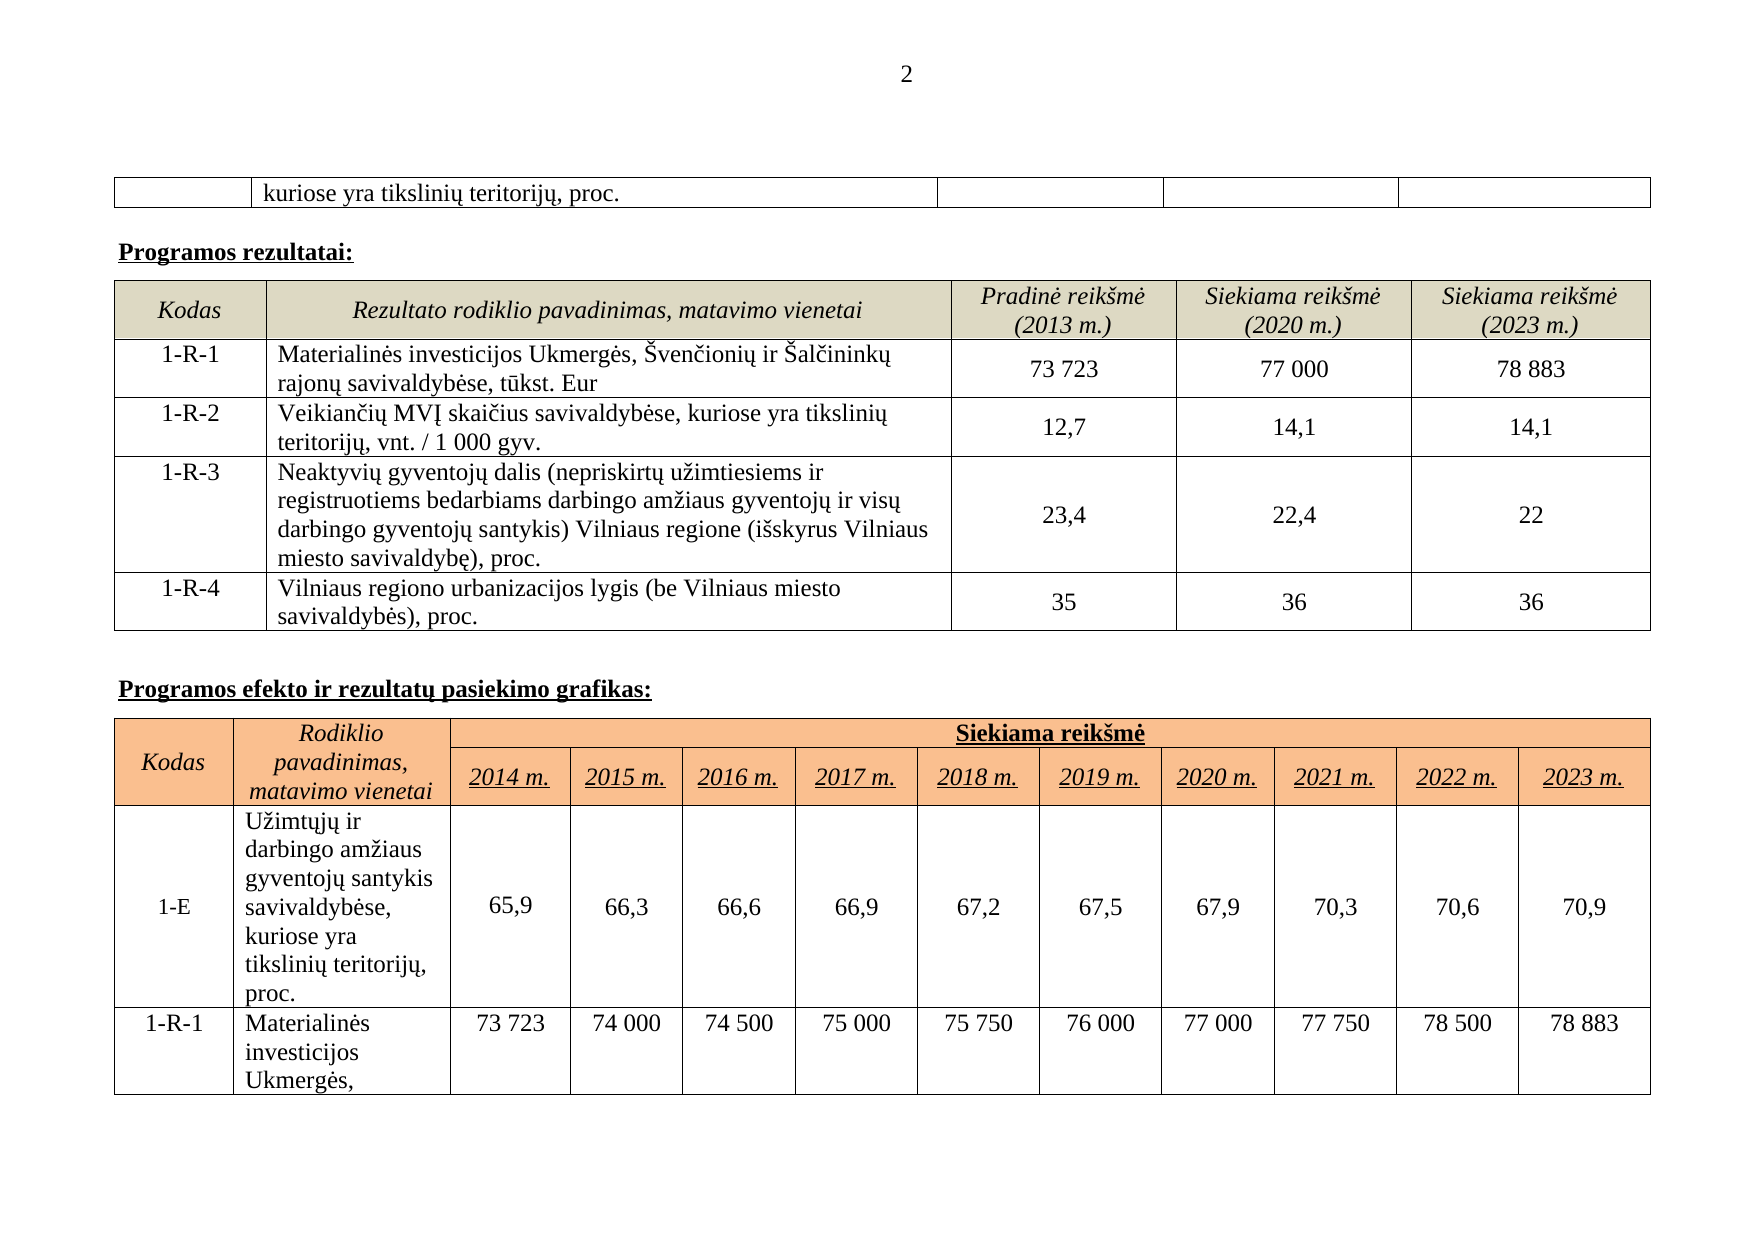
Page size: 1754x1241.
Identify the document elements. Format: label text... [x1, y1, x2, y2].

table_cell [938, 178, 1163, 207]
table_cell 70,6 [1397, 806, 1518, 1007]
table_cell 23,4 [952, 457, 1176, 572]
table_cell 67,2 [918, 806, 1039, 1007]
table_header Rezultato rodiklio pavadinimas, matavimo vienetai [267, 281, 951, 338]
table_cell 22 [1412, 457, 1650, 572]
table_cell 2020 m. [1162, 748, 1274, 805]
table_cell 75 000 [796, 1008, 917, 1094]
table_cell [115, 178, 251, 207]
table_cell 66,6 [683, 806, 795, 1007]
table_cell Materialinės investicijos Ukmergės, Švenčionių ir Šalčininkų rajonų savivaldybėse, tūkst. Eur [234, 1008, 450, 1094]
table_cell 77 750 [1275, 1008, 1396, 1094]
table_cell 74 000 [571, 1008, 682, 1094]
text Programos efekto ir rezultatų pasiekimo grafikas: [118, 674, 1695, 703]
table_cell Vilniaus regiono urbanizacijos lygis (be Vilniaus miesto savivaldybės), proc. [267, 573, 951, 630]
table_cell 36 [1177, 573, 1411, 630]
table_cell 22,4 [1177, 457, 1411, 572]
table_cell 65,9 [451, 806, 570, 1007]
table_cell 1-R-3 [115, 457, 266, 572]
table_cell Materialinės investicijos Ukmergės, Švenčionių ir Šalčininkų rajonų savivaldybėse, tūkst. Eur [267, 340, 951, 397]
table_cell 12,7 [952, 398, 1176, 456]
table_cell 2014 m. [451, 748, 570, 805]
table_header Kodas [115, 719, 233, 805]
table_cell 78 883 [1519, 1008, 1650, 1094]
table_cell 77 000 [1177, 340, 1411, 397]
table_header Kodas [115, 281, 266, 338]
table_cell 67,9 [1162, 806, 1274, 1007]
table_cell 78 500 [1397, 1008, 1518, 1094]
table_cell 2023 m. [1519, 748, 1650, 805]
table_cell 1-R-4 [115, 573, 266, 630]
table_cell 36 [1412, 573, 1650, 630]
table_cell 78 883 [1412, 340, 1650, 397]
table_cell 70,3 [1275, 806, 1396, 1007]
table_cell Užimtųjų ir darbingo amžiaus gyventojų santykis savivaldybėse, kuriose yra tikslinių teritorijų, proc. [234, 806, 450, 1007]
table_header Siekiama reikšmė (2020 m.) [1177, 281, 1411, 338]
table_cell 70,9 [1519, 806, 1650, 1007]
table_cell 73 723 [451, 1008, 570, 1094]
table_cell 76 000 [1040, 1008, 1161, 1094]
table_header Pradinė reikšmė (2013 m.) [952, 281, 1176, 338]
table_cell [1164, 178, 1398, 207]
table_cell 35 [952, 573, 1176, 630]
text Programos rezultatai: [118, 237, 1695, 266]
table_header Siekiama reikšmė [451, 719, 1650, 747]
table_cell 77 000 [1162, 1008, 1274, 1094]
table_cell 2021 m. [1275, 748, 1396, 805]
table_cell 66,3 [571, 806, 682, 1007]
table_cell 1-R-2 [115, 398, 266, 456]
table_cell 74 500 [683, 1008, 795, 1094]
table_header Siekiama reikšmė (2023 m.) [1412, 281, 1650, 338]
table_cell 66,9 [796, 806, 917, 1007]
table_cell Neaktyvių gyventojų dalis (nepriskirtų užimtiesiems ir registruotiems bedarbiams darbingo amžiaus gyventojų ir visų darbingo gyventojų santykis) Vilniaus regione (išskyrus Vilniaus miesto savivaldybę), proc. [267, 457, 951, 572]
table_cell 75 750 [918, 1008, 1039, 1094]
table_cell 14,1 [1177, 398, 1411, 456]
table_cell 2015 m. [571, 748, 682, 805]
table_cell 1-R-1 [115, 1008, 233, 1094]
table_cell 2022 m. [1397, 748, 1518, 805]
table_cell 14,1 [1412, 398, 1650, 456]
table_cell Veikiančių MVĮ skaičius savivaldybėse, kuriose yra tikslinių teritorijų, vnt. / 1 000 gyv. [267, 398, 951, 456]
table_cell 67,5 [1040, 806, 1161, 1007]
table_cell kuriose yra tikslinių teritorijų, proc. [252, 178, 937, 207]
table_cell 2016 m. [683, 748, 795, 805]
table_cell 73 723 [952, 340, 1176, 397]
table_header Rodiklio pavadinimas, matavimo vienetai [234, 719, 450, 805]
table_cell 2018 m. [918, 748, 1039, 805]
table_cell 2017 m. [796, 748, 917, 805]
table_cell 1-E [115, 806, 233, 1007]
table_cell [1399, 178, 1650, 207]
table_cell 2019 m. [1040, 748, 1161, 805]
table_cell 1-R-1 [115, 340, 266, 397]
